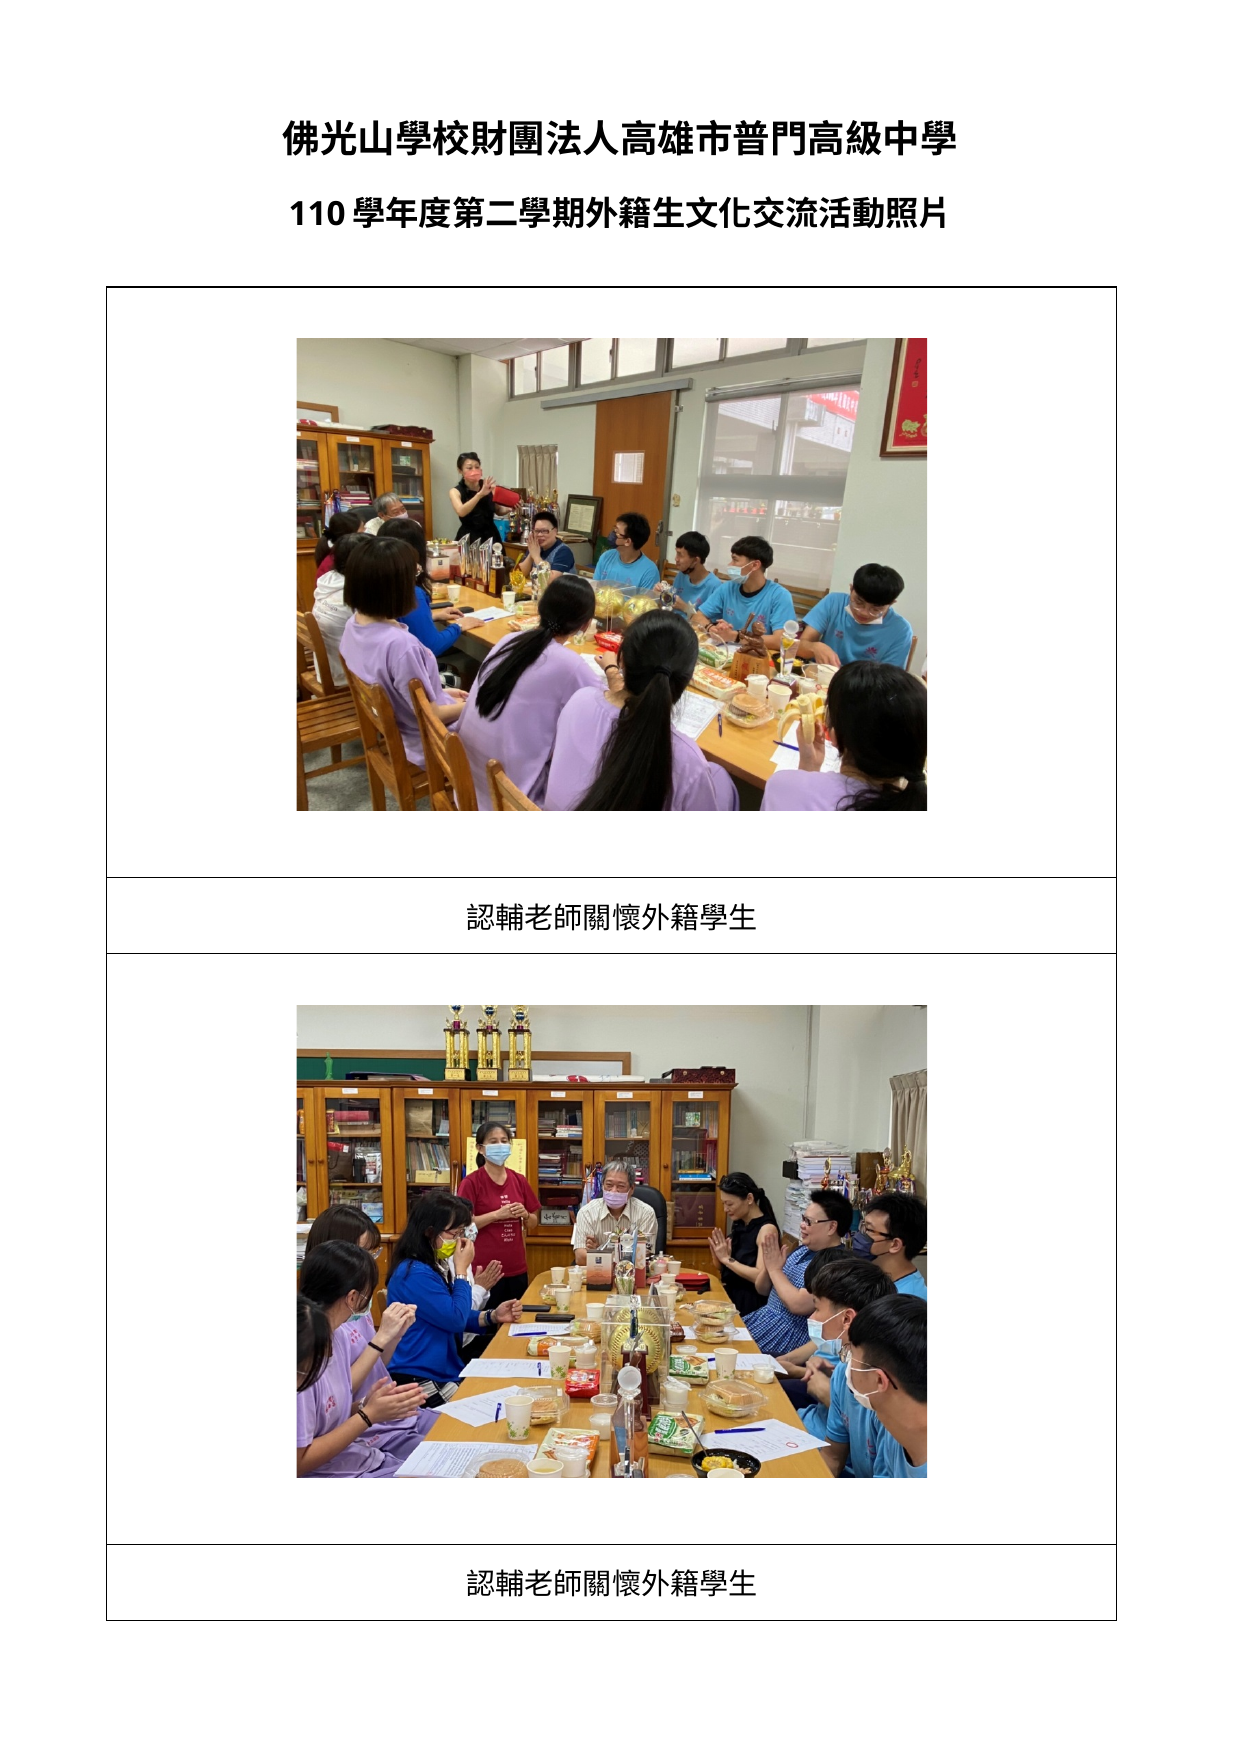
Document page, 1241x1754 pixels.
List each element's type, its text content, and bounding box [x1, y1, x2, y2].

table_cell 認輔老師關懷外籍學生 [107, 1545, 1116, 1619]
table_cell [107, 954, 1116, 1543]
text 佛光山學校財團法人高雄市普門高級中學 [118, 99, 1122, 174]
table_header [107, 288, 1116, 877]
table_cell 認輔老師關懷外籍學生 [107, 878, 1116, 953]
picture [296, 338, 928, 811]
text 110學年度第二學期外籍生文化交流活動照片 [118, 174, 1122, 249]
picture [296, 1005, 928, 1478]
